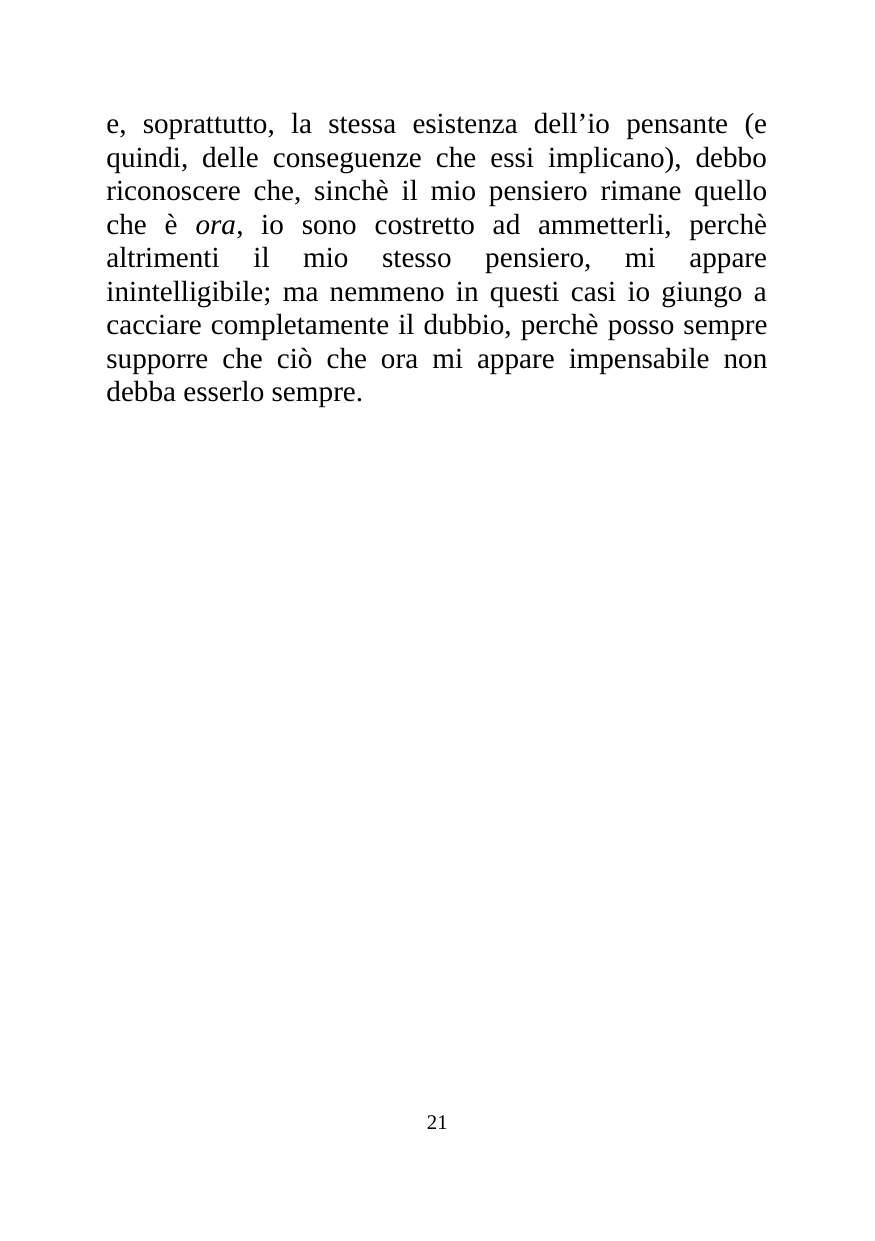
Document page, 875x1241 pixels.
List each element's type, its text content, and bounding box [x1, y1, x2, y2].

text e, soprattutto, la stessa esistenza dell’io pensante (e quindi, delle conseguenze che essi implicano), debbo riconoscere che, sinchè il mio pensiero rimane quello che è ora, io sono costretto ad ammetterli, perchè altrimenti il mio stesso pensiero, mi appare inintelligibile; ma nemmeno in questi casi io giungo a cacciare completamente il dubbio, perchè posso sempre supporre che ciò che ora mi appare impensabile non debba esserlo sempre. [106, 106, 768, 408]
